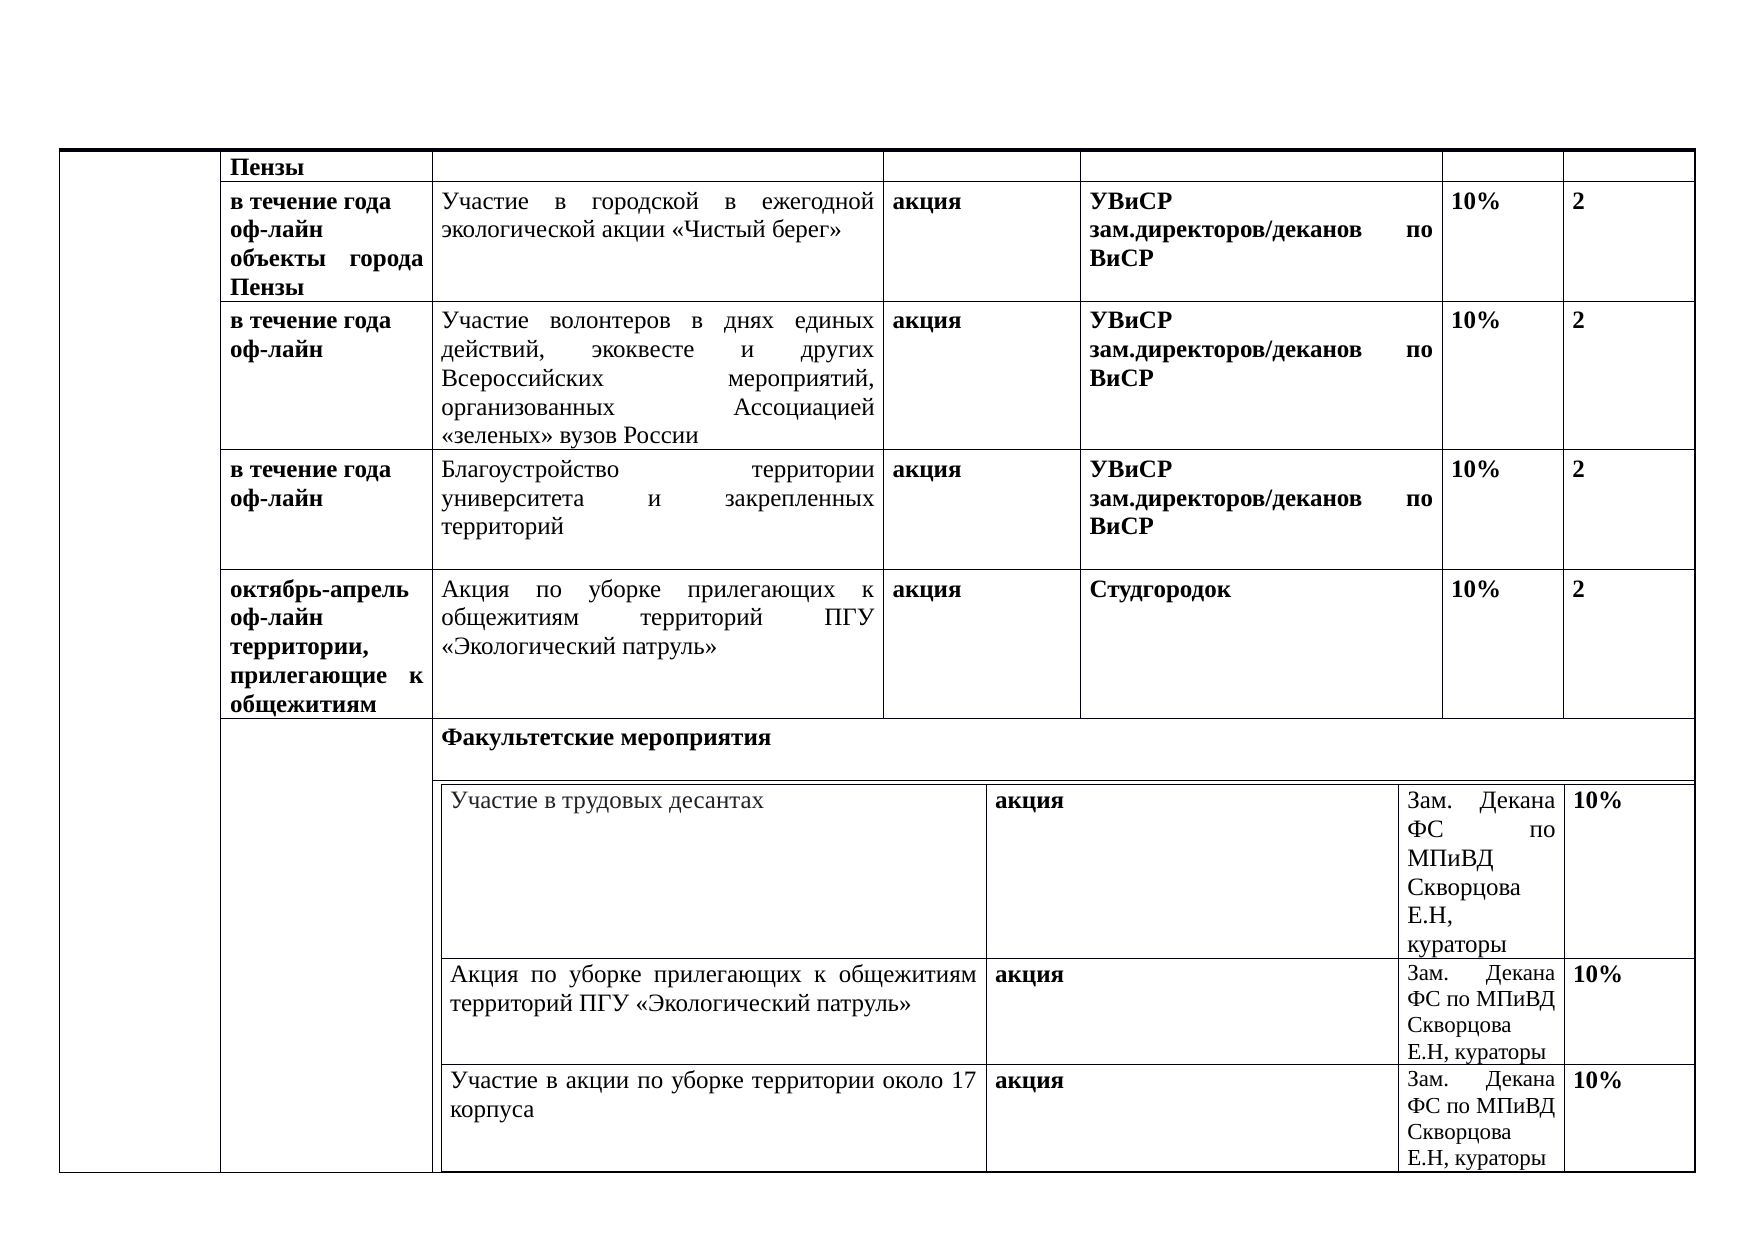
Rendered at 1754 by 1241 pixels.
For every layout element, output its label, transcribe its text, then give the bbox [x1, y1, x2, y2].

table_header акция [987, 785, 1398, 958]
table_cell Зам. Декана ФС по МПиВД Скворцова Е.Н, кураторы [1399, 959, 1564, 1064]
table_header 10% [1565, 785, 1694, 958]
table_cell 10% [1565, 1065, 1694, 1171]
table_cell 10% [1443, 182, 1563, 301]
table_cell 10% [1443, 570, 1563, 717]
table_cell Участие в городской в ежегодной экологической акции «Чистый берег» [433, 182, 883, 301]
table_cell Факультетские мероприятия [433, 719, 1694, 779]
table_cell [1081, 152, 1442, 181]
table_cell [433, 152, 883, 181]
table_cell акция [987, 1065, 1398, 1171]
table_cell Зам. Декана ФС по МПиВД Скворцова Е.Н, кураторы [1399, 1065, 1564, 1171]
table_cell 10% [1443, 302, 1563, 449]
table_cell Акция по уборке прилегающих к общежитиям территорий ПГУ «Экологический патруль» [442, 959, 986, 1064]
table_cell УВиСР зам.директоров/деканов по ВиСР [1081, 302, 1442, 449]
table_cell Акция по уборке прилегающих к общежитиям территорий ПГУ «Экологический патруль» [433, 570, 883, 717]
table_cell Участие волонтеров в днях единых действий, экоквесте и других Всероссийских мероприятий, организованных Ассоциацией «зеленых» вузов России [433, 302, 883, 449]
table_cell в течение года оф-лайн [221, 450, 432, 569]
table_cell [60, 152, 220, 1172]
table_cell акция [884, 182, 1080, 301]
table_header Зам. Декана ФС по МПиВД Скворцова Е.Н, кураторы [1399, 785, 1564, 958]
table_cell [884, 152, 1080, 181]
table_cell 2 [1564, 450, 1694, 569]
table_header Участие в трудовых десантах [442, 785, 986, 958]
table_cell Студгородок [1081, 570, 1442, 717]
table_cell Участие в акции по уборке территории около 17 корпуса [442, 1065, 986, 1171]
table_cell [433, 781, 1694, 1172]
table_cell [1564, 152, 1694, 181]
table_cell акция [987, 959, 1398, 1064]
table_cell [221, 719, 432, 1172]
table_cell в течение года оф-лайн объекты города Пензы [221, 182, 432, 301]
table_cell 2 [1564, 182, 1694, 301]
table_cell в течение года оф-лайн [221, 302, 432, 449]
table_cell акция [884, 302, 1080, 449]
table_cell 2 [1564, 302, 1694, 449]
table_cell 2 [1564, 570, 1694, 717]
table_cell УВиСР зам.директоров/деканов по ВиСР [1081, 182, 1442, 301]
table_cell Пензы [221, 152, 432, 181]
table_cell 10% [1443, 450, 1563, 569]
table_cell акция [884, 450, 1080, 569]
table_cell октябрь-апрель оф-лайн территории, прилегающие к общежитиям [221, 570, 432, 717]
table_cell акция [884, 570, 1080, 717]
table_cell УВиСР зам.директоров/деканов по ВиСР [1081, 450, 1442, 569]
table_cell Благоустройство территории университета и закрепленных территорий [433, 450, 883, 569]
table_cell 10% [1565, 959, 1694, 1064]
table_cell [1443, 152, 1563, 181]
